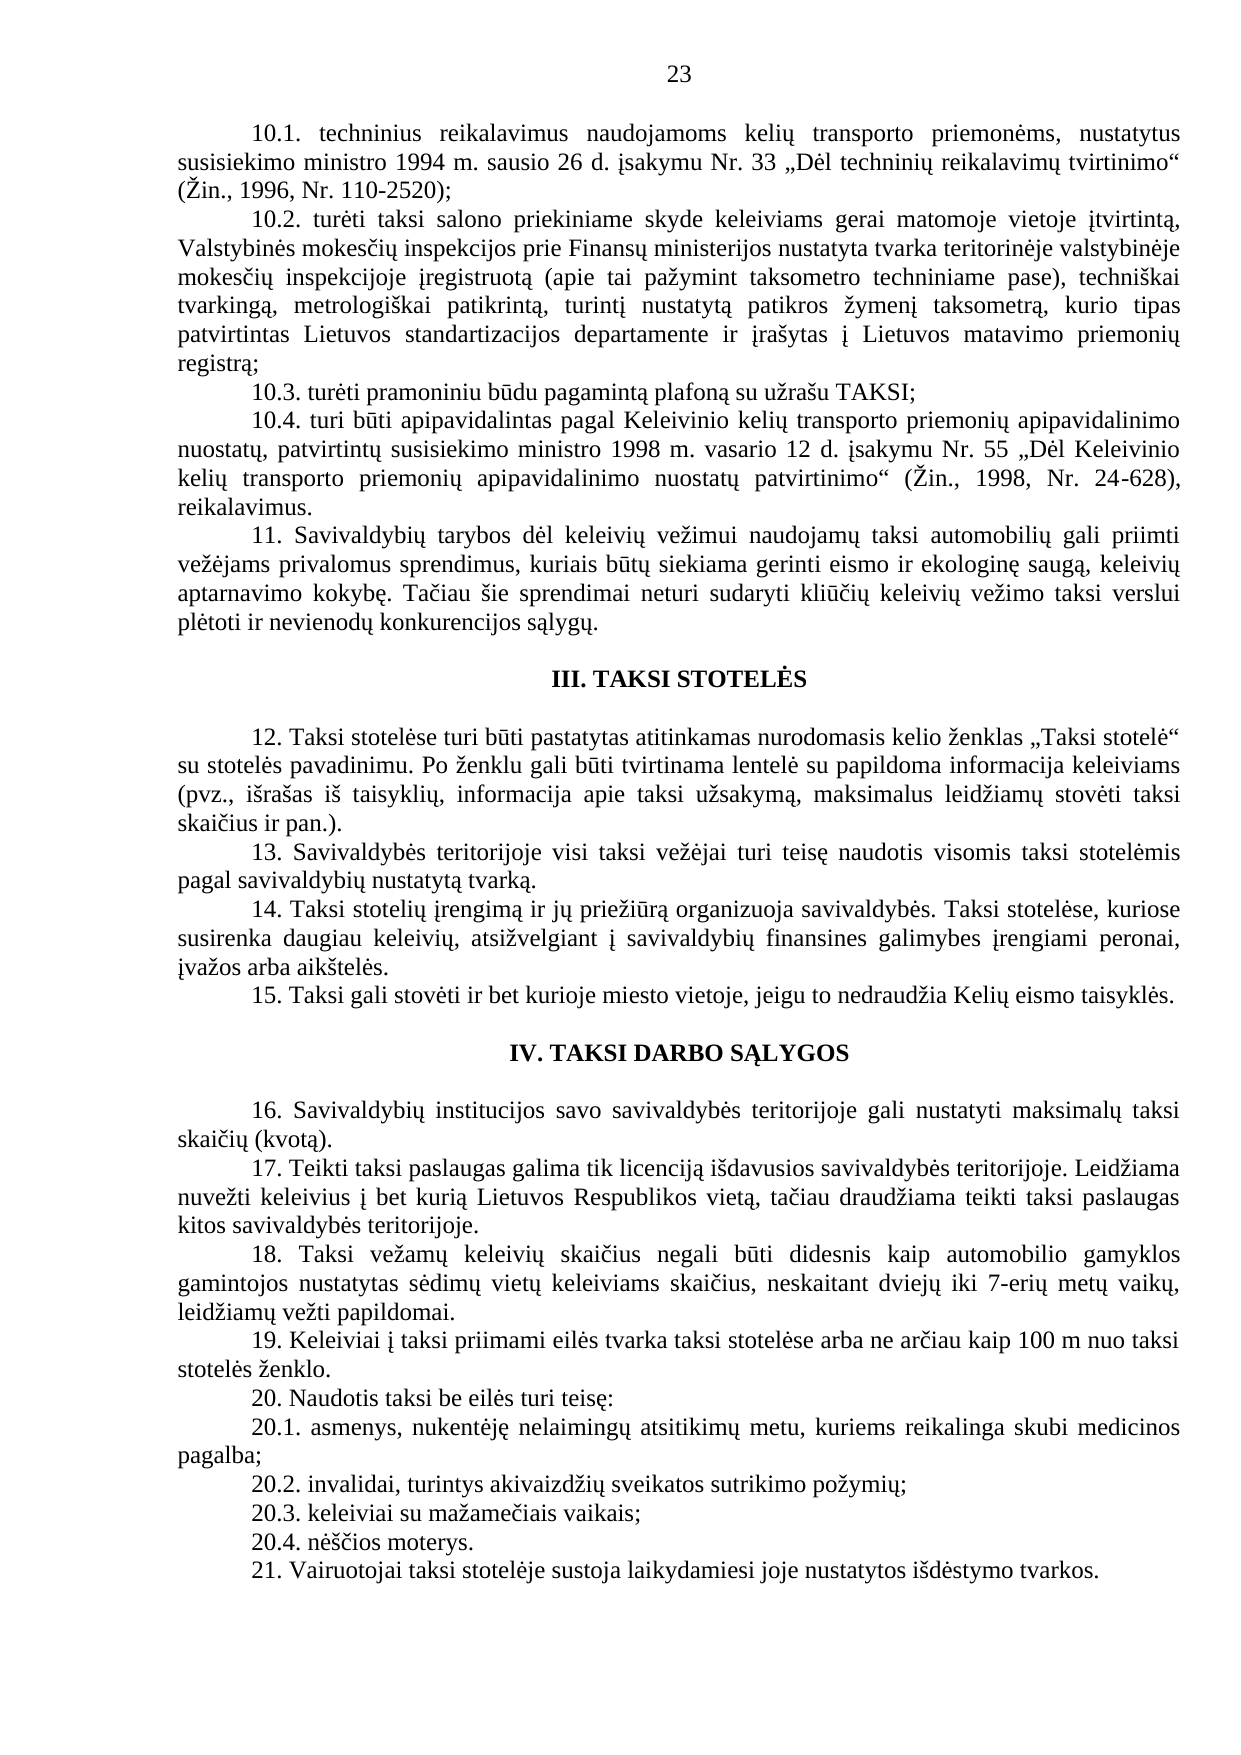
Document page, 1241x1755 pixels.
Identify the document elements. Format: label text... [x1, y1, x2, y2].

text 10.2. turėti taksi salono priekiniame skyde keleiviams gerai matomoje vietoje įtvirtintą, Valstybinės mokesčių inspekcijos prie Finansų ministerijos nustatyta tvarka teritorinėje valstybinėje mokesčių inspekcijoje įregistruotą (apie tai pažymint taksometro techniniame pase), techniškai tvarkingą, metrologiškai patikrintą, turintį nustatytą patikros žymenį taksometrą, kurio tipas patvirtintas Lietuvos standartizacijos departamente ir įrašytas į Lietuvos matavimo priemonių registrą; [177, 204, 1181, 377]
text 20.2. invalidai, turintys akivaizdžių sveikatos sutrikimo požymių; [177, 1469, 1181, 1498]
text 10.4. turi būti apipavidalintas pagal Keleivinio kelių transporto priemonių apipavidalinimo nuostatų, patvirtintų susisiekimo ministro 1998 m. vasario 12 d. įsakymu Nr. 55 „Dėl Keleivinio kelių transporto priemonių apipavidalinimo nuostatų patvirtinimo“ (Žin., 1998, Nr. 24‑628), reikalavimus. [177, 406, 1181, 521]
text 10.3. turėti pramoniniu būdu pagamintą plafoną su užrašu TAKSI; [177, 377, 1181, 406]
text 20. Naudotis taksi be eilės turi teisę: [177, 1383, 1181, 1412]
text IV. TAKSI DARBO SĄLYGOS [177, 1038, 1181, 1067]
text 11. Savivaldybių tarybos dėl keleivių vežimui naudojamų taksi automobilių gali priimti vežėjams privalomus sprendimus, kuriais būtų siekiama gerinti eismo ir ekologinę saugą, keleivių aptarnavimo kokybę. Tačiau šie sprendimai neturi sudaryti kliūčių keleivių vežimo taksi verslui plėtoti ir nevienodų konkurencijos sąlygų. [177, 521, 1181, 636]
text 17. Teikti taksi paslaugas galima tik licenciją išdavusios savivaldybės teritorijoje. Leidžiama nuvežti keleivius į bet kurią Lietuvos Respublikos vietą, tačiau draudžiama teikti taksi paslaugas kitos savivaldybės teritorijoje. [177, 1153, 1181, 1239]
text 16. Savivaldybių institucijos savo savivaldybės teritorijoje gali nustatyti maksimalų taksi skaičių (kvotą). [177, 1096, 1181, 1153]
text 20.3. keleiviai su mažamečiais vaikais; [177, 1498, 1181, 1527]
text III. TAKSI STOTELĖS [177, 664, 1181, 693]
text 14. Taksi stotelių įrengimą ir jų priežiūrą organizuoja savivaldybės. Taksi stotelėse, kuriose susirenka daugiau keleivių, atsižvelgiant į savivaldybių finansines galimybes įrengiami peronai, įvažos arba aikštelės. [177, 894, 1181, 981]
text 19. Keleiviai į taksi priimami eilės tvarka taksi stotelėse arba ne arčiau kaip 100 m nuo taksi stotelės ženklo. [177, 1326, 1181, 1383]
text 20.1. asmenys, nukentėję nelaimingų atsitikimų metu, kuriems reikalinga skubi medicinos pagalba; [177, 1412, 1181, 1469]
text 13. Savivaldybės teritorijoje visi taksi vežėjai turi teisę naudotis visomis taksi stotelėmis pagal savivaldybių nustatytą tvarką. [177, 837, 1181, 894]
text 18. Taksi vežamų keleivių skaičius negali būti didesnis kaip automobilio gamyklos gamintojos nustatytas sėdimų vietų keleiviams skaičius, neskaitant dviejų iki 7-erių metų vaikų, leidžiamų vežti papildomai. [177, 1239, 1181, 1326]
text 12. Taksi stotelėse turi būti pastatytas atitinkamas nurodomasis kelio ženklas „Taksi stotelė“ su stotelės pavadinimu. Po ženklu gali būti tvirtinama lentelė su papildoma informacija keleiviams (pvz., išrašas iš taisyklių, informacija apie taksi užsakymą, maksimalus leidžiamų stovėti taksi skaičius ir pan.). [177, 722, 1181, 837]
text 15. Taksi gali stovėti ir bet kurioje miesto vietoje, jeigu to nedraudžia Kelių eismo taisyklės. [177, 981, 1181, 1009]
text 20.4. nėščios moterys. [177, 1527, 1181, 1556]
text 10.1. techninius reikalavimus naudojamoms kelių transporto priemonėms, nustatytus susisiekimo ministro 1994 m. sausio 26 d. įsakymu Nr. 33 „Dėl techninių reikalavimų tvirtinimo“ (Žin., 1996, Nr. 110‑2520); [177, 118, 1181, 204]
text 21. Vairuotojai taksi stotelėje sustoja laikydamiesi joje nustatytos išdėstymo tvarkos. [177, 1556, 1181, 1584]
